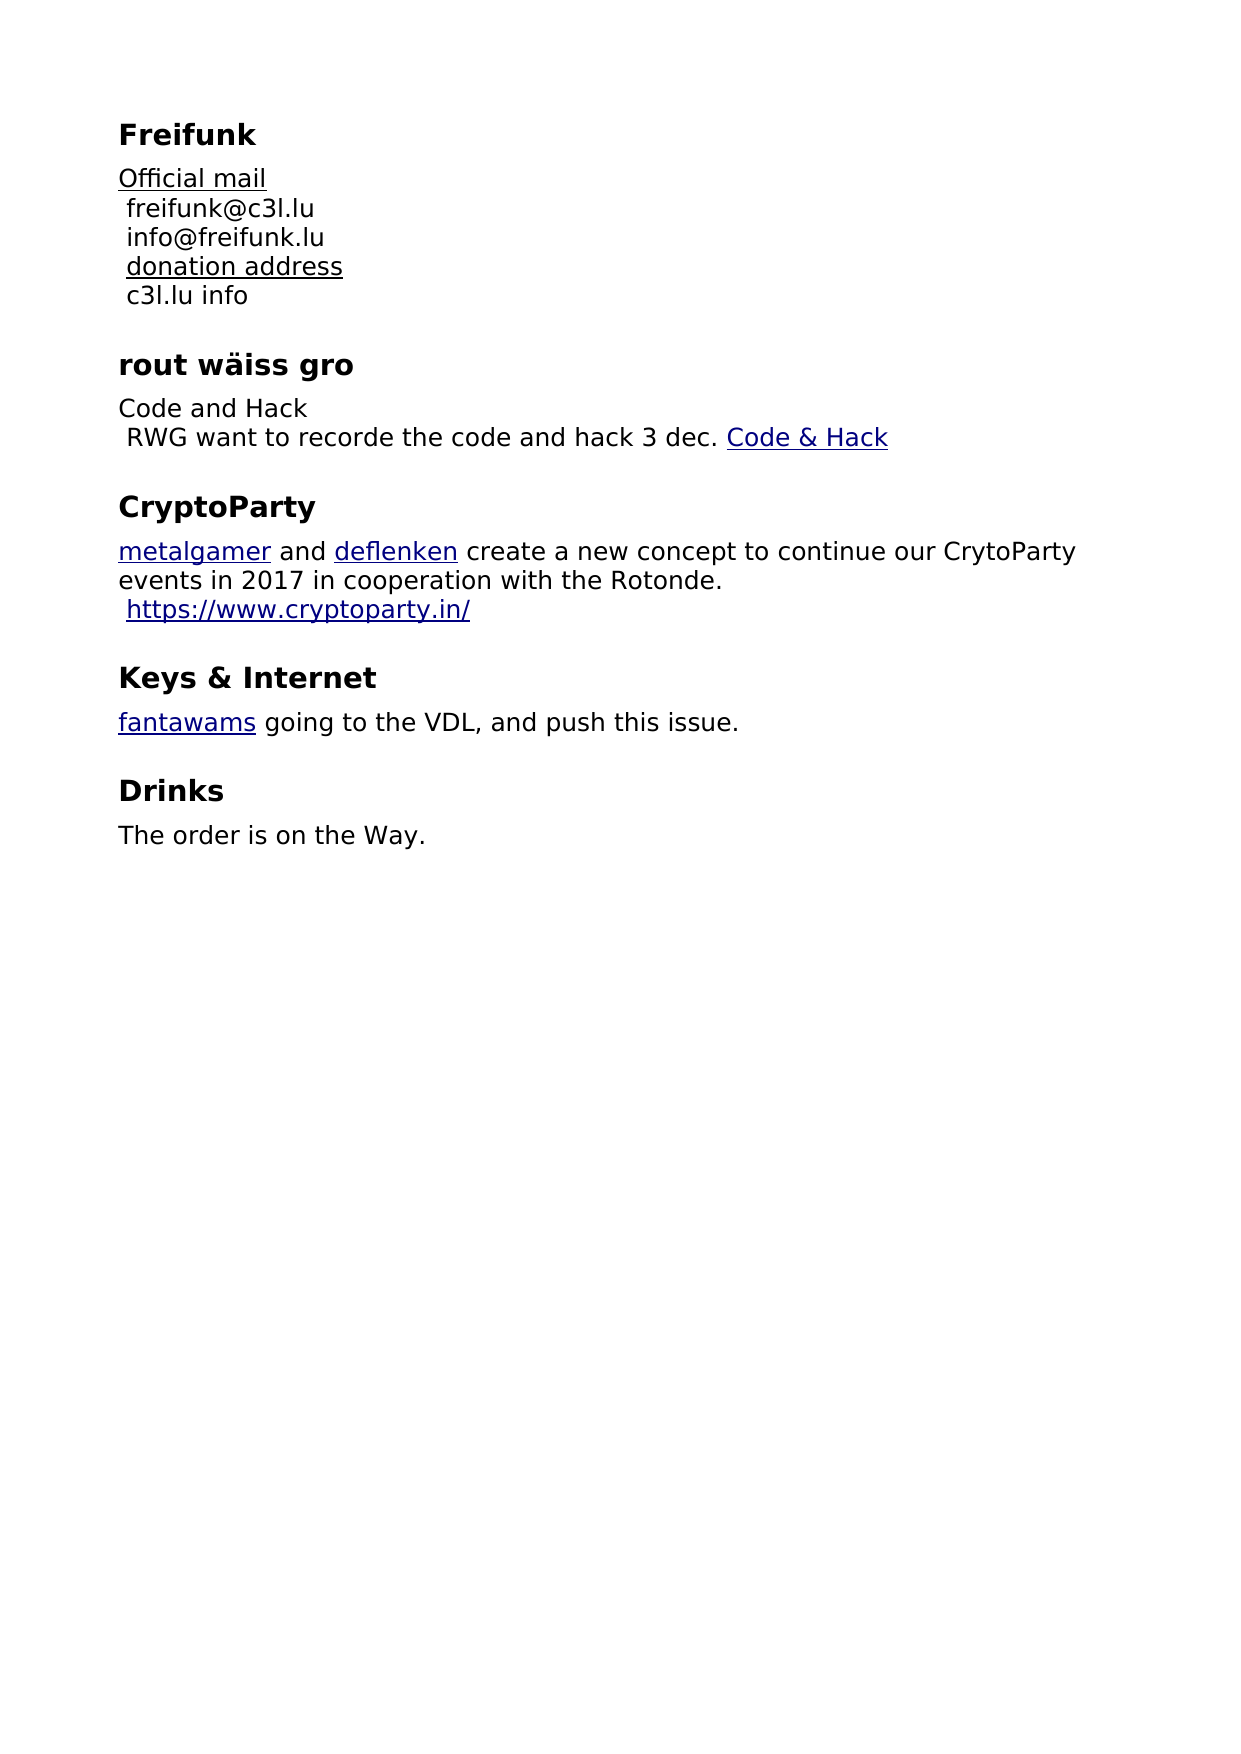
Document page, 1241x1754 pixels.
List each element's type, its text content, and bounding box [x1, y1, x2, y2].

subtitle Keys & Internet [118, 662, 1122, 696]
subtitle Freifunk [118, 118, 1122, 152]
subtitle CryptoParty [118, 490, 1122, 524]
text The order is on the Way. [118, 821, 1122, 850]
subtitle rout wäiss gro [118, 348, 1122, 382]
text fantawams going to the VDL, and push this issue. [118, 708, 1122, 737]
text metalgamer and deflenken create a new concept to continue our CrytoParty events in 2017 in cooperation with the Rotonde. https://www.cryptoparty.in/ [118, 537, 1122, 624]
subtitle Drinks [118, 775, 1122, 809]
text Code and Hack RWG want to recorde the code and hack 3 dec. Code & Hack [118, 394, 1122, 453]
text Official mail freifunk@c3l.lu info@freifunk.lu donation address c3l.lu info [118, 164, 1122, 310]
